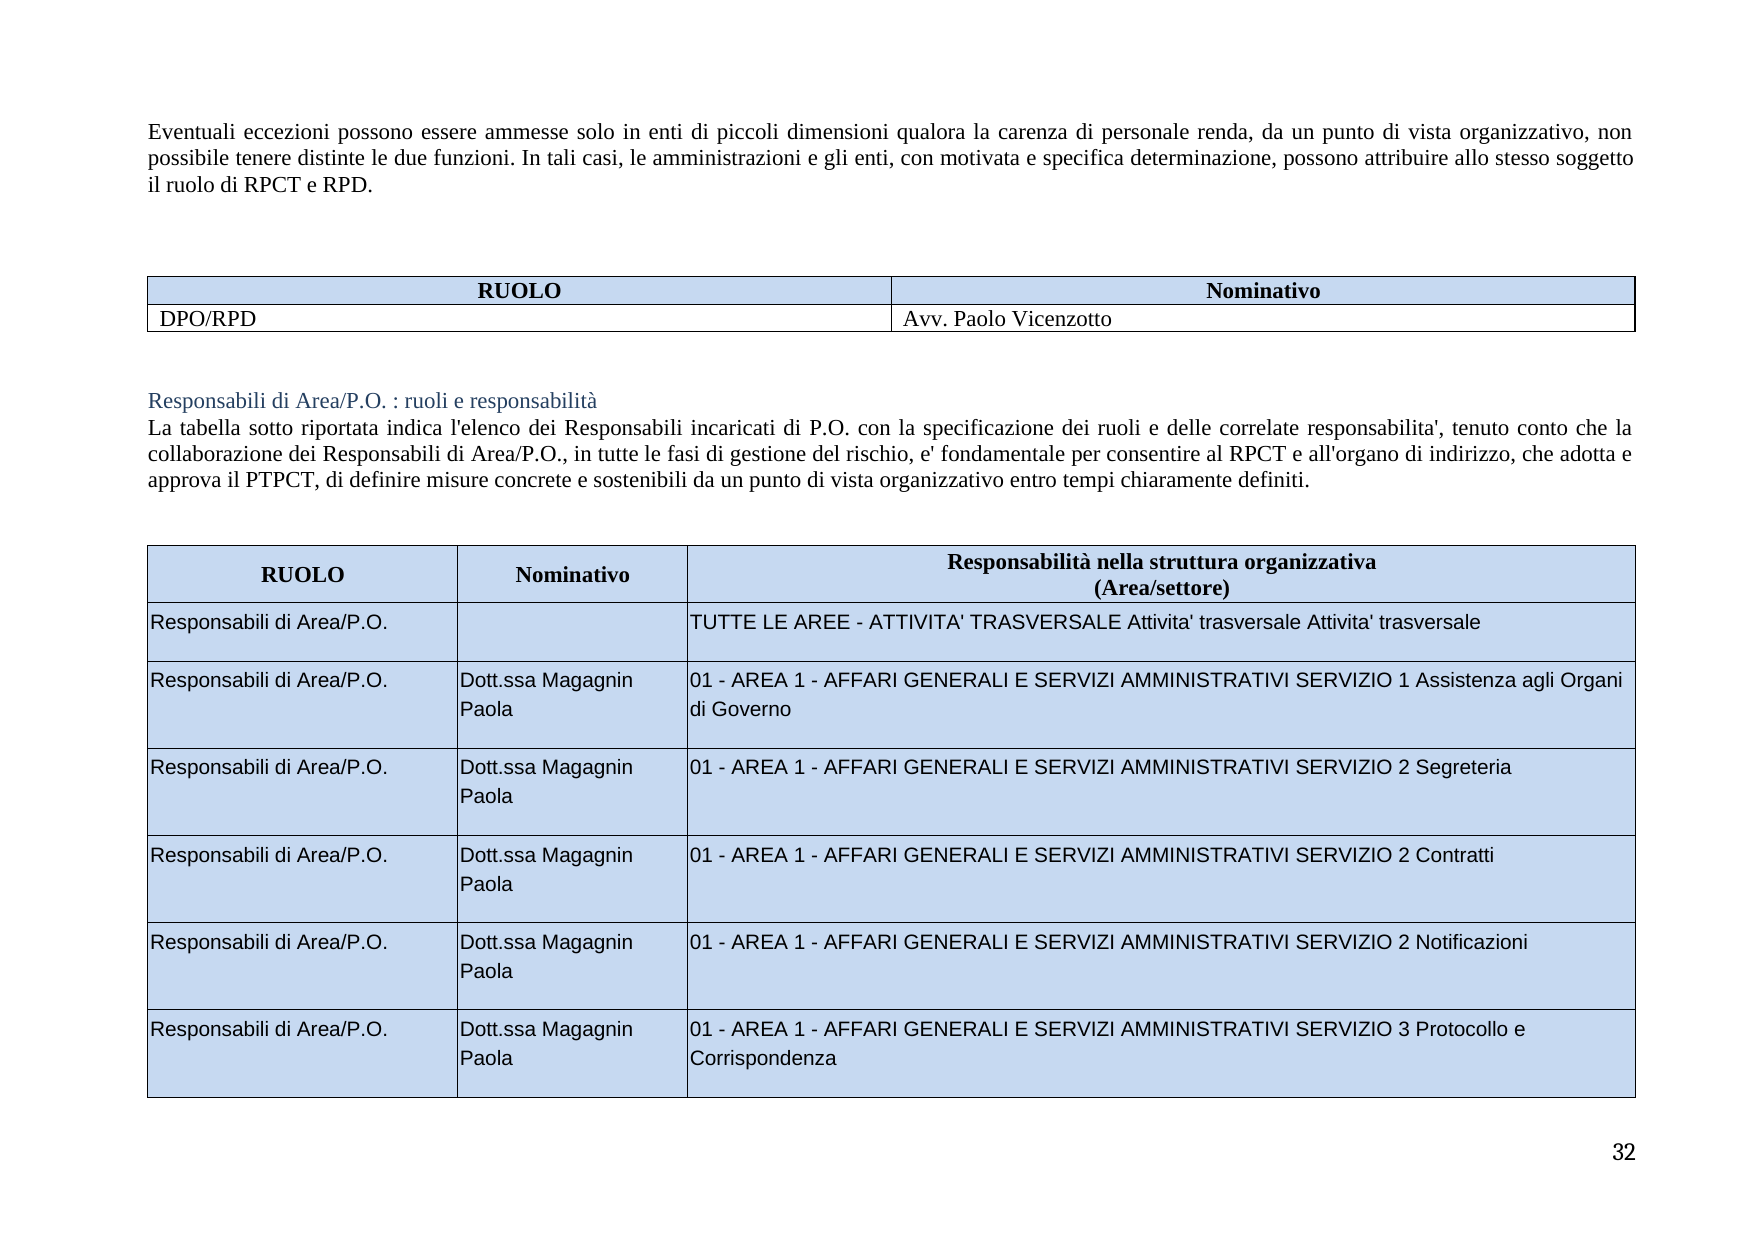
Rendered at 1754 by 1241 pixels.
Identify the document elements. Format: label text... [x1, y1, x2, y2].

table_header Nominativo [458, 546, 687, 602]
table_header Nominativo [892, 277, 1634, 304]
table_cell Dott.ssa Magagnin Paola [458, 662, 687, 748]
table_header RUOLO [148, 546, 457, 602]
table_cell DPO/RPD [148, 305, 891, 331]
table_cell Dott.ssa Magagnin Paola [458, 836, 687, 922]
table_cell Responsabili di Area/P.O. [148, 749, 457, 835]
table_cell Responsabili di Area/P.O. [148, 923, 457, 1009]
table_cell 01 - AREA 1 - AFFARI GENERALI E SERVIZI AMMINISTRATIVI SERVIZIO 2 Contratti [688, 836, 1635, 922]
table_cell Avv. Paolo Vicenzotto [892, 305, 1634, 331]
table_cell 01 - AREA 1 - AFFARI GENERALI E SERVIZI AMMINISTRATIVI SERVIZIO 1 Assistenza agli Organi di Governo [688, 662, 1635, 748]
table_cell Dott.ssa Magagnin Paola [458, 1010, 687, 1096]
table_cell 01 - AREA 1 - AFFARI GENERALI E SERVIZI AMMINISTRATIVI SERVIZIO 3 Protocollo e Corrispondenza [688, 1010, 1635, 1096]
text La tabella sotto riportata indica l'elenco dei Responsabili incaricati di P.O. con la specificazione dei ruoli e delle correlate responsabilita', tenuto conto che la collaborazione dei Responsabili di Area/P.O., in tutte le fasi di gestione del rischio, e' fondamentale per consentire al RPCT e all'organo di indirizzo, che adotta e approva il PTPCT, di definire misure concrete e sostenibili da un punto di vista organizzativo entro tempi chiaramente definiti. [148, 413, 1636, 493]
table_header Responsabilità nella struttura organizzativa (Area/settore) [688, 546, 1635, 602]
table_cell [458, 603, 687, 661]
table_cell Dott.ssa Magagnin Paola [458, 923, 687, 1009]
table_header RUOLO [148, 277, 891, 304]
table_cell Dott.ssa Magagnin Paola [458, 749, 687, 835]
table_cell Responsabili di Area/P.O. [148, 662, 457, 748]
table_cell Responsabili di Area/P.O. [148, 1010, 457, 1096]
table_cell 01 - AREA 1 - AFFARI GENERALI E SERVIZI AMMINISTRATIVI SERVIZIO 2 Segreteria [688, 749, 1635, 835]
table_cell Responsabili di Area/P.O. [148, 603, 457, 661]
table_cell 01 - AREA 1 - AFFARI GENERALI E SERVIZI AMMINISTRATIVI SERVIZIO 2 Notificazioni [688, 923, 1635, 1009]
text Eventuali eccezioni possono essere ammesse solo in enti di piccoli dimensioni qualora la carenza di personale renda, da un punto di vista organizzativo, non possibile tenere distinte le due funzioni. In tali casi, le amministrazioni e gli enti, con motivata e specifica determinazione, possono attribuire allo stesso soggetto il ruolo di RPCT e RPD. [148, 118, 1636, 197]
table_cell Responsabili di Area/P.O. [148, 836, 457, 922]
subtitle Responsabili di Area/P.O. : ruoli e responsabilità [148, 387, 1636, 413]
table_cell TUTTE LE AREE - ATTIVITA' TRASVERSALE Attivita' trasversale Attivita' trasversale [688, 603, 1635, 661]
